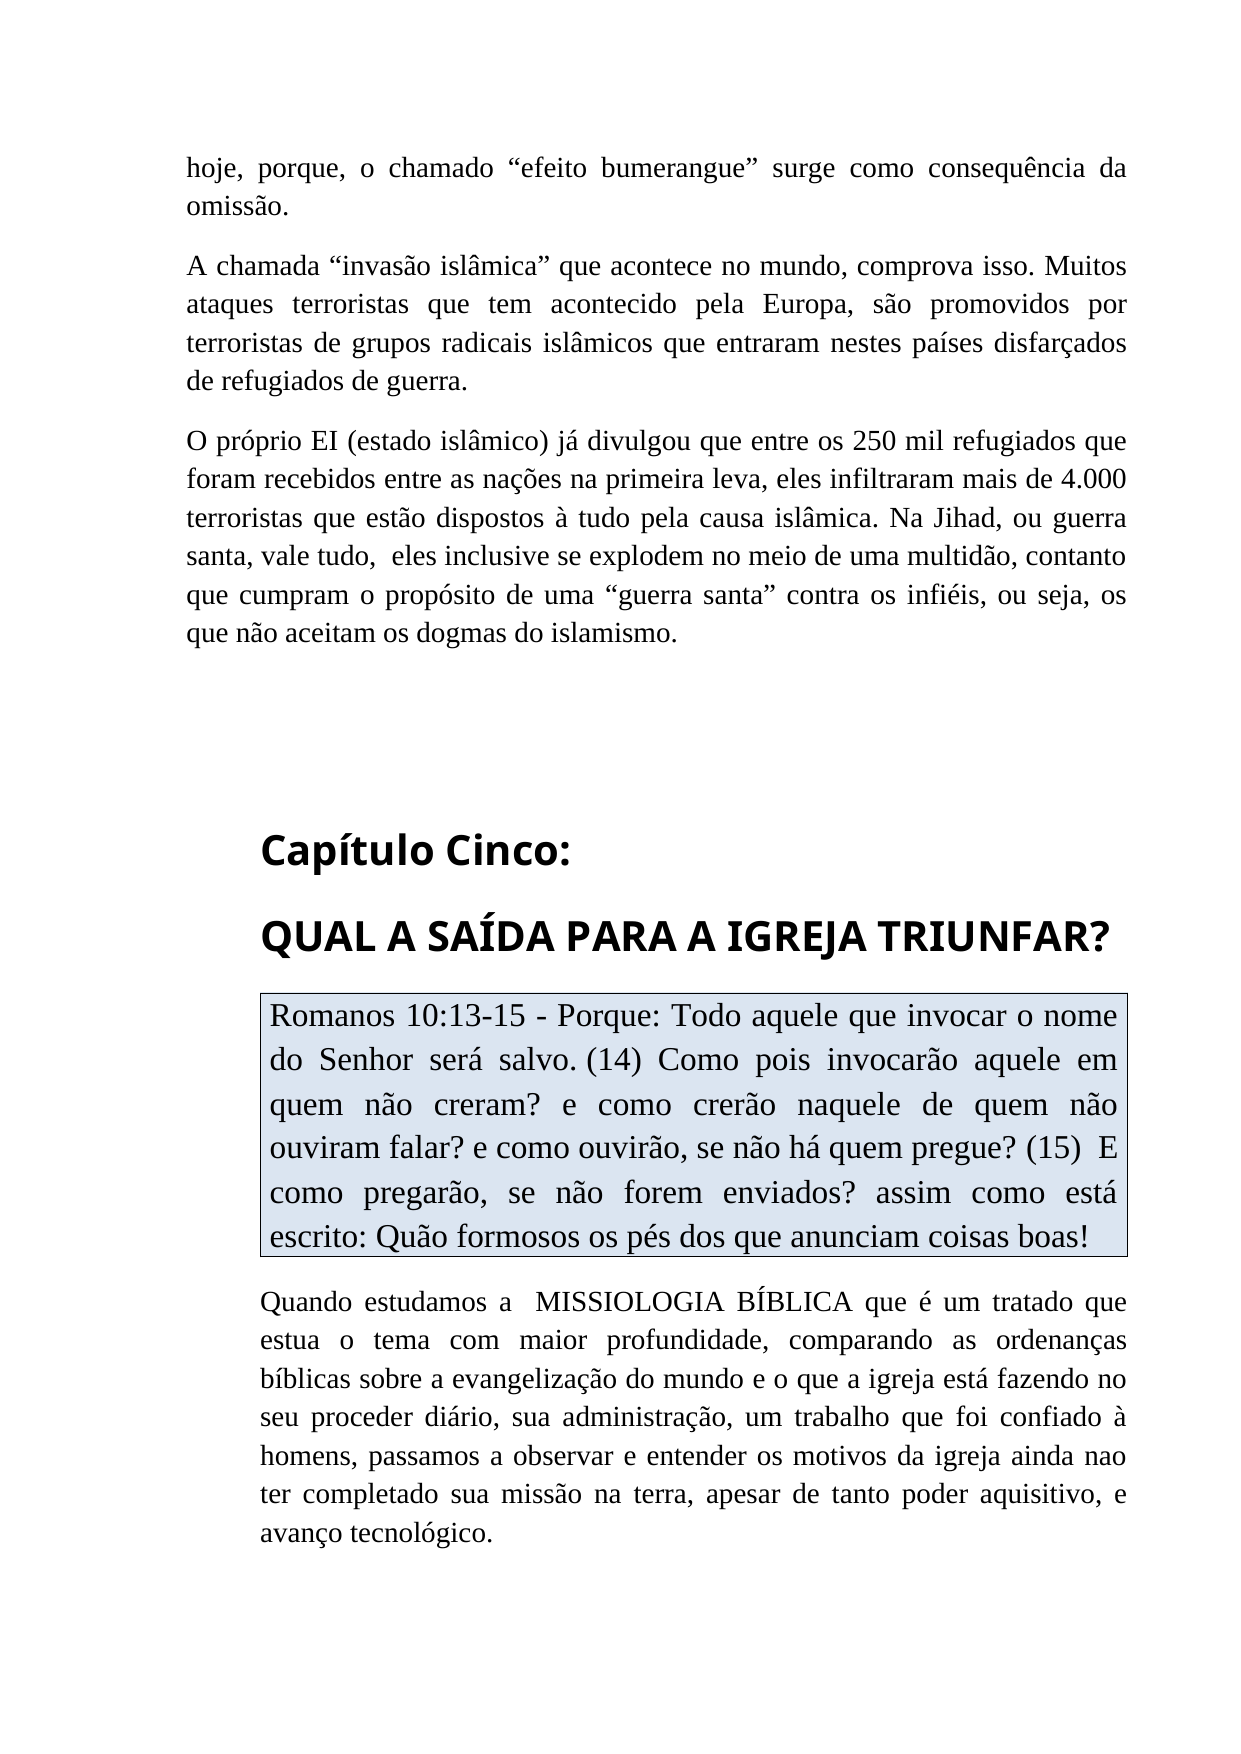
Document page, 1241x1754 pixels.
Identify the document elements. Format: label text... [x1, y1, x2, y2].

text Capítulo Cinco: [260, 820, 1128, 877]
text A chamada “invasão islâmica” que acontece no mundo, comprova isso. Muitos ataques terroristas que tem acontecido pela Europa, são promovidos por terroristas de grupos radicais islâmicos que entraram nestes países disfarçados de refugiados de guerra. [186, 248, 1128, 397]
text O próprio EI (estado islâmico) já divulgou que entre os 250 mil refugiados que foram recebidos entre as nações na primeira leva, eles infiltraram mais de 4.000 terroristas que estão dispostos à tudo pela causa islâmica. Na Jihad, ou guerra santa, vale tudo, eles inclusive se explodem no meio de uma multidão, contanto que cumpram o propósito de uma “guerra santa” contra os infiéis, ou seja, os que não aceitam os dogmas do islamismo. [186, 423, 1128, 649]
text QUAL A SAÍDA PARA A IGREJA TRIUNFAR? [260, 906, 1128, 963]
text Quando estudamos a MISSIOLOGIA BÍBLICA que é um tratado que estua o tema com maior profundidade, comparando as ordenanças bíblicas sobre a evangelização do mundo e o que a igreja está fazendo no seu proceder diário, sua administração, um trabalho que foi confiado à homens, passamos a observar e entender os motivos da igreja ainda nao ter completado sua missão na terra, apesar de tanto poder aquisitivo, e avanço tecnológico. [260, 1284, 1128, 1549]
text hoje, porque, o chamado “efeito bumerangue” surge como consequência da omissão. [186, 150, 1128, 222]
text Romanos 10:13-15 - Porque: Todo aquele que invocar o nome do Senhor será salvo. (14) Como pois invocarão aquele em quem não creram? e como crerão naquele de quem não ouviram falar? e como ouvirão, se não há quem pregue? (15) E como pregarão, se não forem enviados? assim como está escrito: Quão formosos os pés dos que anunciam coisas boas! [261, 994, 1127, 1256]
